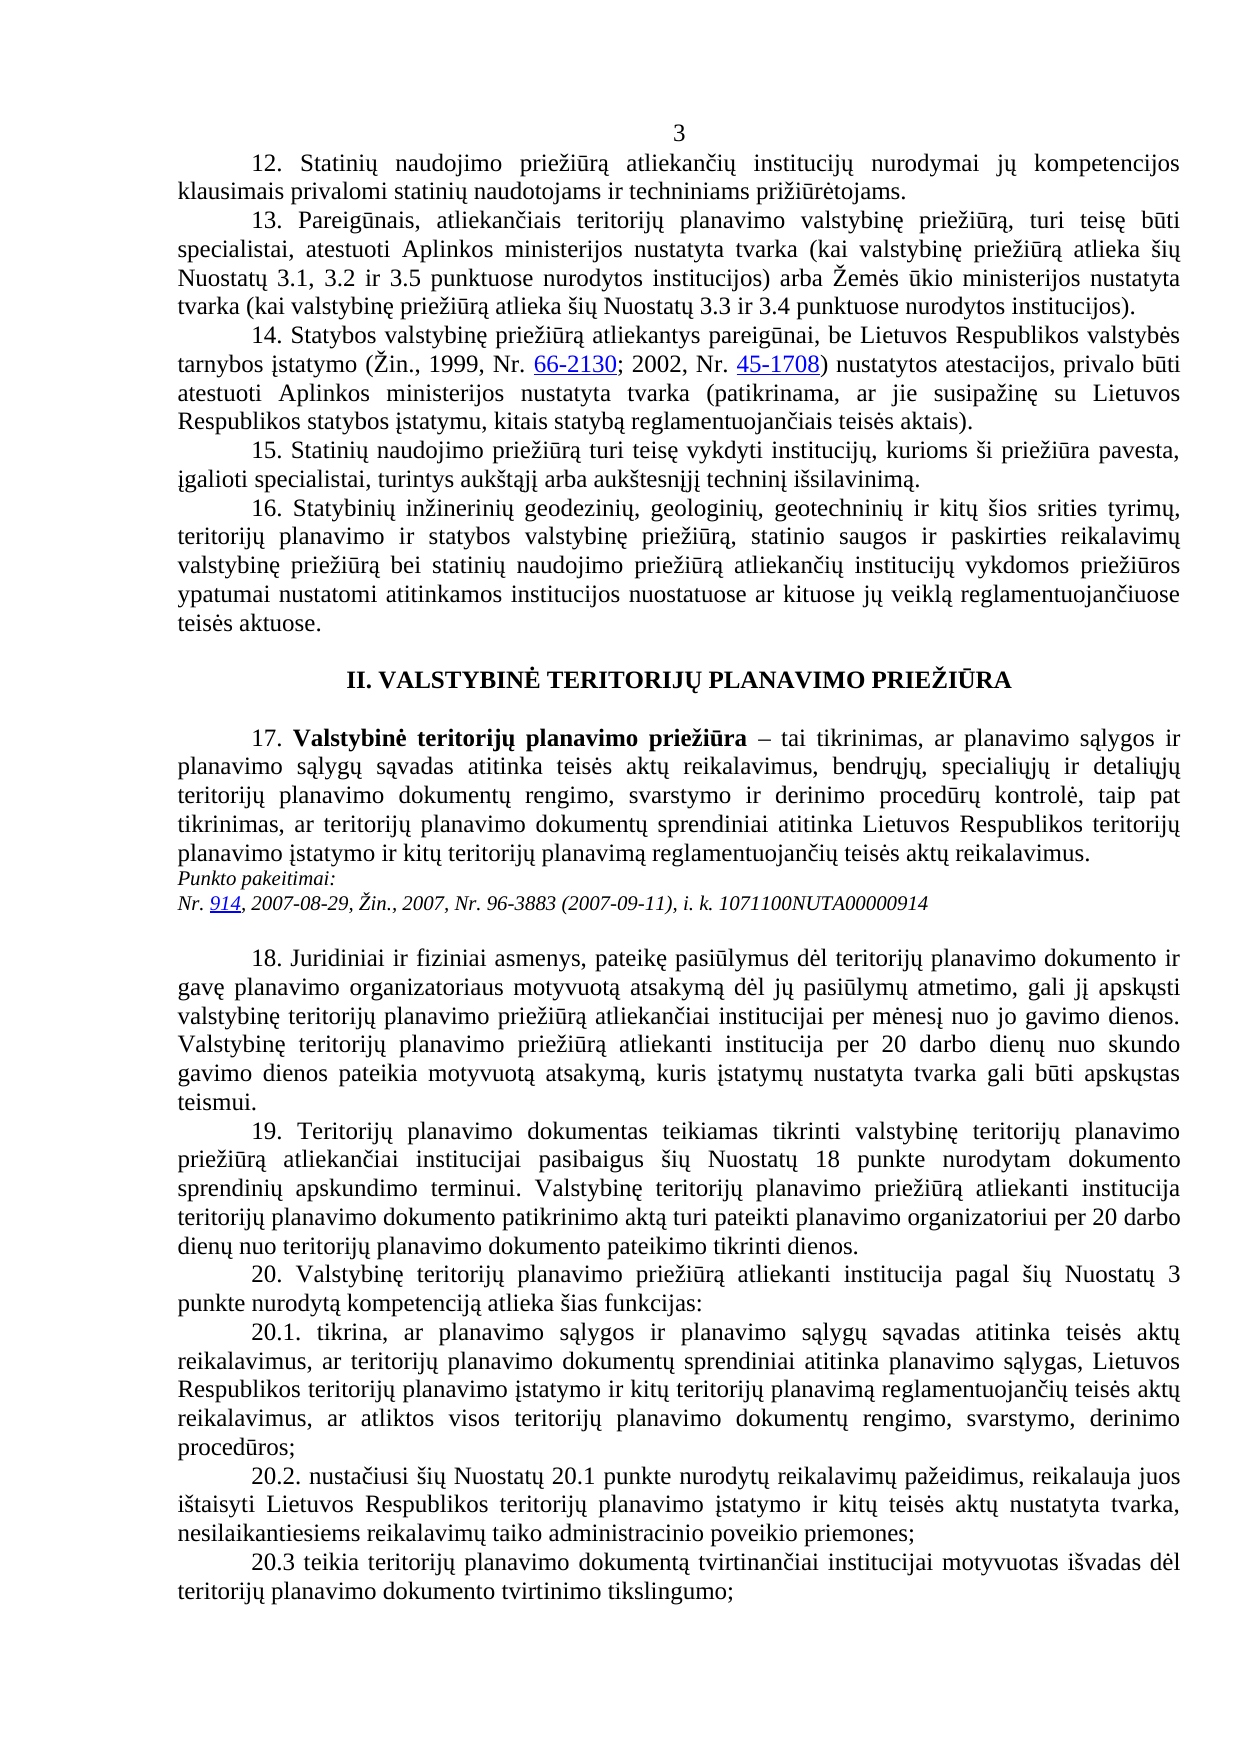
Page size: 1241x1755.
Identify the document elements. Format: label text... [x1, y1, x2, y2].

text 20.1. tikrina, ar planavimo sąlygos ir planavimo sąlygų sąvadas atitinka teisės aktų reikalavimus, ar teritorijų planavimo dokumentų sprendiniai atitinka planavimo sąlygas, Lietuvos Respublikos teritorijų planavimo įstatymo ir kitų teritorijų planavimą reglamentuojančių teisės aktų reikalavimus, ar atliktos visos teritorijų planavimo dokumentų rengimo, svarstymo, derinimo procedūros; [177, 1317, 1181, 1461]
text Nr. 914, 2007-08-29, Žin., 2007, Nr. 96-3883 (2007-09-11), i. k. 1071100NUTA00000914 [177, 890, 1181, 914]
text 12. Statinių naudojimo priežiūrą atliekančių institucijų nurodymai jų kompetencijos klausimais privalomi statinių naudotojams ir techniniams prižiūrėtojams. [177, 148, 1181, 205]
text 13. Pareigūnais, atliekančiais teritorijų planavimo valstybinę priežiūrą, turi teisę būti specialistai, atestuoti Aplinkos ministerijos nustatyta tvarka (kai valstybinę priežiūrą atlieka šių Nuostatų 3.1, 3.2 ir 3.5 punktuose nurodytos institucijos) arba Žemės ūkio ministerijos nustatyta tvarka (kai valstybinę priežiūrą atlieka šių Nuostatų 3.3 ir 3.4 punktuose nurodytos institucijos). [177, 205, 1181, 320]
text 20.2. nustačiusi šių Nuostatų 20.1 punkte nurodytų reikalavimų pažeidimus, reikalauja juos ištaisyti Lietuvos Respublikos teritorijų planavimo įstatymo ir kitų teisės aktų nustatyta tvarka, nesilaikantiesiems reikalavimų taiko administracinio poveikio priemones; [177, 1461, 1181, 1547]
text 18. Juridiniai ir fiziniai asmenys, pateikę pasiūlymus dėl teritorijų planavimo dokumento ir gavę planavimo organizatoriaus motyvuotą atsakymą dėl jų pasiūlymų atmetimo, gali jį apskųsti valstybinę teritorijų planavimo priežiūrą atliekančiai institucijai per mėnesį nuo jo gavimo dienos. Valstybinę teritorijų planavimo priežiūrą atliekanti institucija per 20 darbo dienų nuo skundo gavimo dienos pateikia motyvuotą atsakymą, kuris įstatymų nustatyta tvarka gali būti apskųstas teismui. [177, 943, 1181, 1116]
text 17. Valstybinė teritorijų planavimo priežiūra – tai tikrinimas, ar planavimo sąlygos ir planavimo sąlygų sąvadas atitinka teisės aktų reikalavimus, bendrųjų, specialiųjų ir detaliųjų teritorijų planavimo dokumentų rengimo, svarstymo ir derinimo procedūrų kontrolė, taip pat tikrinimas, ar teritorijų planavimo dokumentų sprendiniai atitinka Lietuvos Respublikos teritorijų planavimo įstatymo ir kitų teritorijų planavimą reglamentuojančių teisės aktų reikalavimus. [177, 723, 1181, 866]
text 16. Statybinių inžinerinių geodezinių, geologinių, geotechninių ir kitų šios srities tyrimų, teritorijų planavimo ir statybos valstybinę priežiūrą, statinio saugos ir paskirties reikalavimų valstybinę priežiūrą bei statinių naudojimo priežiūrą atliekančių institucijų vykdomos priežiūros ypatumai nustatomi atitinkamos institucijos nuostatuose ar kituose jų veiklą reglamentuojančiuose teisės aktuose. [177, 493, 1181, 636]
text II. VALSTYBINĖ TERITORIJŲ PLANAVIMO PRIEŽIŪRA [177, 665, 1181, 694]
text 20.3 teikia teritorijų planavimo dokumentą tvirtinančiai institucijai motyvuotas išvadas dėl teritorijų planavimo dokumento tvirtinimo tikslingumo; [177, 1547, 1181, 1604]
text 19. Teritorijų planavimo dokumentas teikiamas tikrinti valstybinę teritorijų planavimo priežiūrą atliekančiai institucijai pasibaigus šių Nuostatų 18 punkte nurodytam dokumento sprendinių apskundimo terminui. Valstybinę teritorijų planavimo priežiūrą atliekanti institucija teritorijų planavimo dokumento patikrinimo aktą turi pateikti planavimo organizatoriui per 20 darbo dienų nuo teritorijų planavimo dokumento pateikimo tikrinti dienos. [177, 1116, 1181, 1259]
text 15. Statinių naudojimo priežiūrą turi teisę vykdyti institucijų, kurioms ši priežiūra pavesta, įgalioti specialistai, turintys aukštąjį arba aukštesnįjį techninį išsilavinimą. [177, 435, 1181, 493]
text 14. Statybos valstybinę priežiūrą atliekantys pareigūnai, be Lietuvos Respublikos valstybės tarnybos įstatymo (Žin., 1999, Nr. 66-2130; 2002, Nr. 45-1708) nustatytos atestacijos, privalo būti atestuoti Aplinkos ministerijos nustatyta tvarka (patikrinama, ar jie susipažinę su Lietuvos Respublikos statybos įstatymu, kitais statybą reglamentuojančiais teisės aktais). [177, 320, 1181, 435]
text Punkto pakeitimai: [177, 866, 1181, 890]
text 20. Valstybinę teritorijų planavimo priežiūrą atliekanti institucija pagal šių Nuostatų 3 punkte nurodytą kompetenciją atlieka šias funkcijas: [177, 1259, 1181, 1317]
